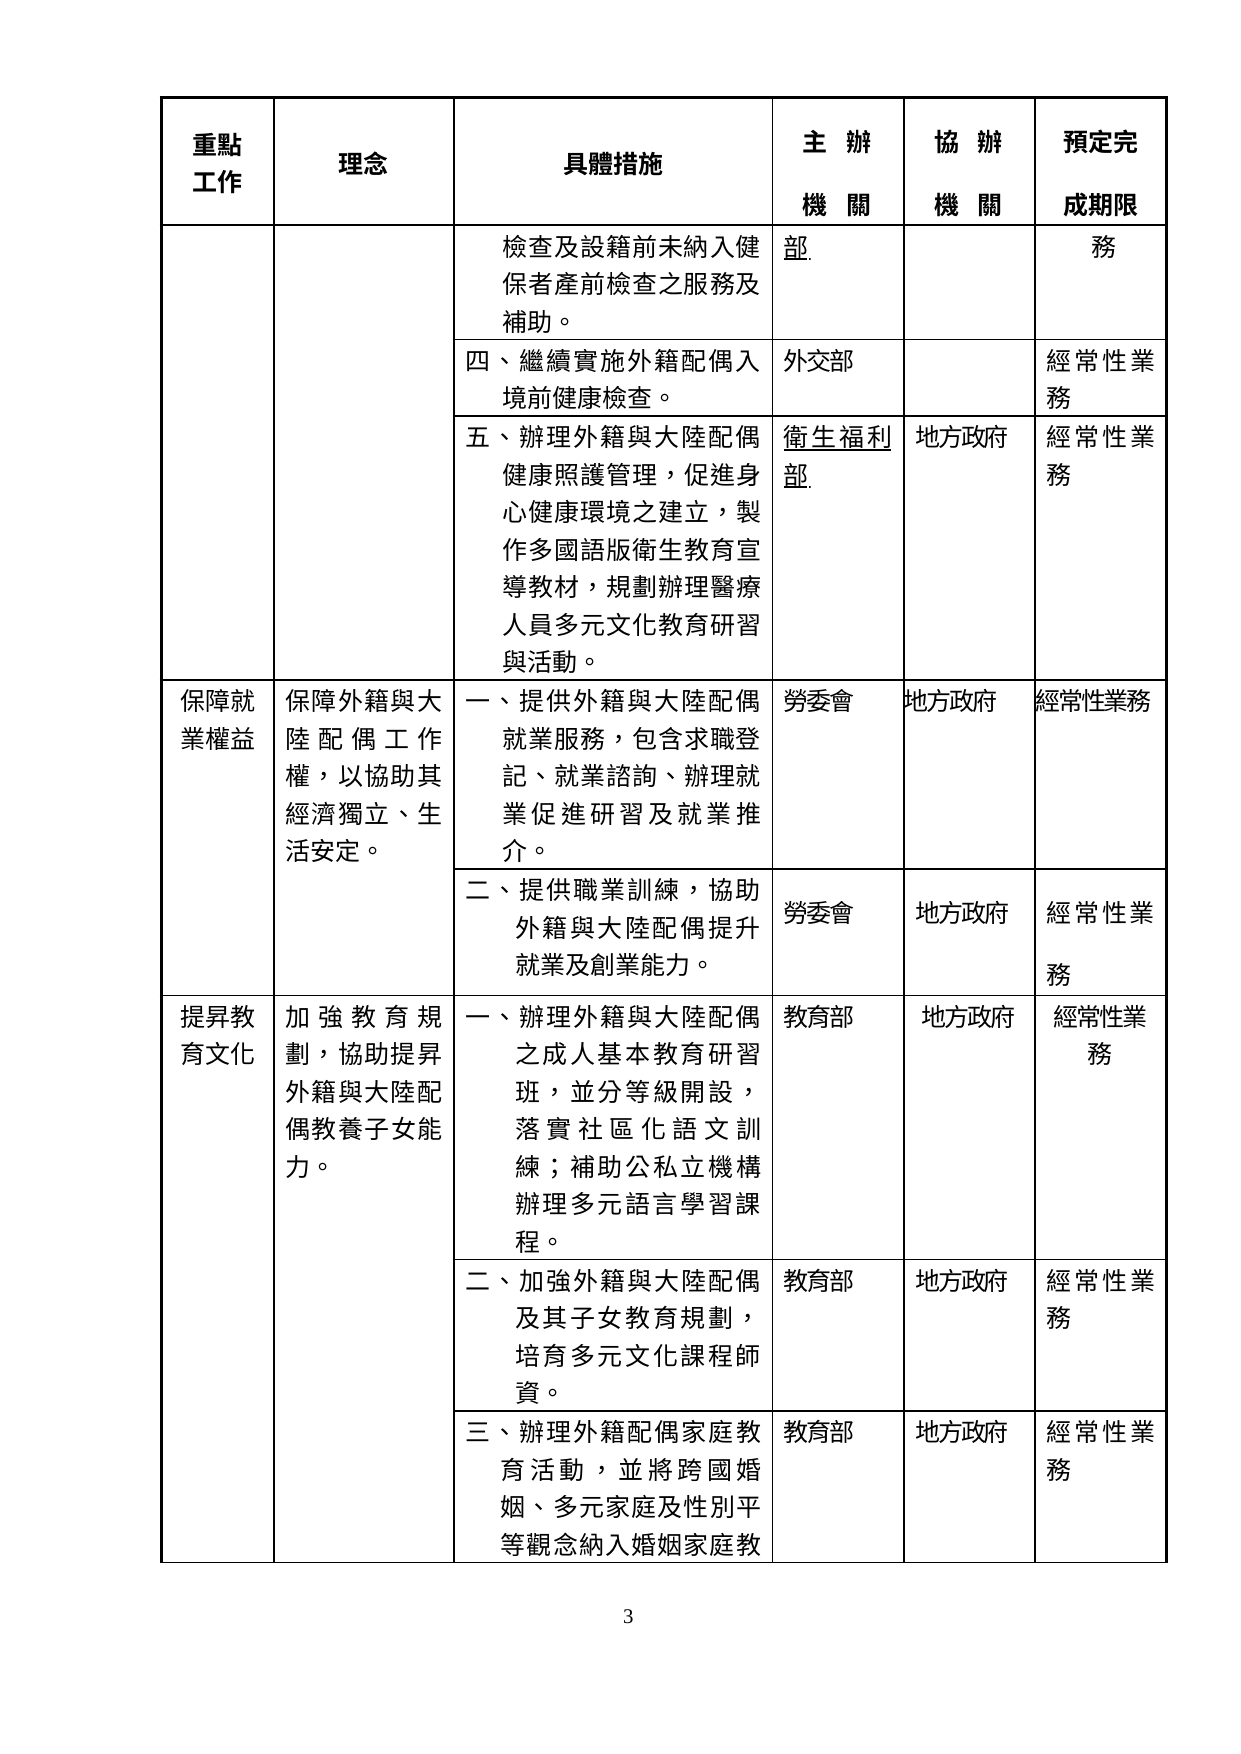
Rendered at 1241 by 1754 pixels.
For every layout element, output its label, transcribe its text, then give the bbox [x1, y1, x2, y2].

table_cell 保障外籍與大陸配偶工作權，以協助其經濟獨立、生活安定。 [275, 681, 453, 995]
table_cell 二、提供職業訓練，協助外籍與大陸配偶提升就業及創業能力。 [455, 870, 772, 995]
table_cell 勞委會 [773, 870, 903, 995]
table_cell 外交部 [773, 340, 903, 415]
table_header 理念 [275, 99, 453, 224]
table_cell 保障就業權益 [163, 681, 273, 995]
table_cell 地方政府 [905, 1412, 1034, 1562]
table_cell 地方政府 [905, 996, 1034, 1259]
table_cell 加強教育規劃，協助提昇外籍與大陸配偶教養子女能力。 [275, 996, 453, 1562]
table_cell 地方政府 [905, 1260, 1034, 1410]
table_cell [275, 226, 453, 679]
table_cell 衛生福利部 [773, 417, 903, 679]
table_cell 一、提供外籍與大陸配偶就業服務，包含求職登記、就業諮詢、辦理就業促進研習及就業推介。 [455, 681, 772, 868]
table_cell 檢查及設籍前未納入健保者產前檢查之服務及補助。 [455, 226, 772, 338]
table_cell 教育部 [773, 1260, 903, 1410]
table_cell 經常性業務 [1036, 996, 1165, 1259]
table_cell 經常性業務 [1036, 1260, 1165, 1410]
table_cell 部 [773, 226, 903, 338]
table_cell 教育部 [773, 1412, 903, 1562]
table_cell 教育部 [773, 996, 903, 1259]
table_header 主 辦 機 關 [773, 99, 903, 224]
table_cell 經常性業務 [1036, 681, 1165, 868]
table_cell 三、辦理外籍配偶家庭教育活動，並將跨國婚姻、多元家庭及性別平等觀念納入婚姻家庭教 [455, 1412, 772, 1562]
table_header 具體措施 [455, 99, 772, 224]
table_cell 提昇教育文化 [163, 996, 273, 1562]
table_header 重點工作 [163, 99, 273, 224]
table_cell 經常性業務 [1036, 340, 1165, 415]
table_cell 經常性業務 [1036, 1412, 1165, 1562]
table_cell 地方政府 [905, 417, 1034, 679]
table_cell [905, 226, 1034, 338]
table_cell [905, 340, 1034, 415]
table_cell 五、辦理外籍與大陸配偶健康照護管理，促進身心健康環境之建立，製作多國語版衛生教育宣導教材，規劃辦理醫療人員多元文化教育研習與活動。 [455, 417, 772, 679]
table_cell 四、繼續實施外籍配偶入境前健康檢查。 [455, 340, 772, 415]
table_cell 地方政府 [905, 870, 1034, 995]
table_cell 地方政府 [905, 681, 1034, 868]
table_cell 務 [1036, 226, 1165, 338]
table_cell 經常性業務 [1036, 417, 1165, 679]
table_cell 經常性業務 [1036, 870, 1165, 995]
table_cell 一、辦理外籍與大陸配偶之成人基本教育研習班，並分等級開設，落實社區化語文訓練；補助公私立機構辦理多元語言學習課程。 [455, 996, 772, 1259]
table_cell 勞委會 [773, 681, 903, 868]
table_header 協 辦 機 關 [905, 99, 1034, 224]
table_cell [163, 226, 273, 679]
table_cell 二、加強外籍與大陸配偶及其子女教育規劃，培育多元文化課程師資。 [455, 1260, 772, 1410]
table_header 預定完 成期限 [1036, 99, 1165, 224]
